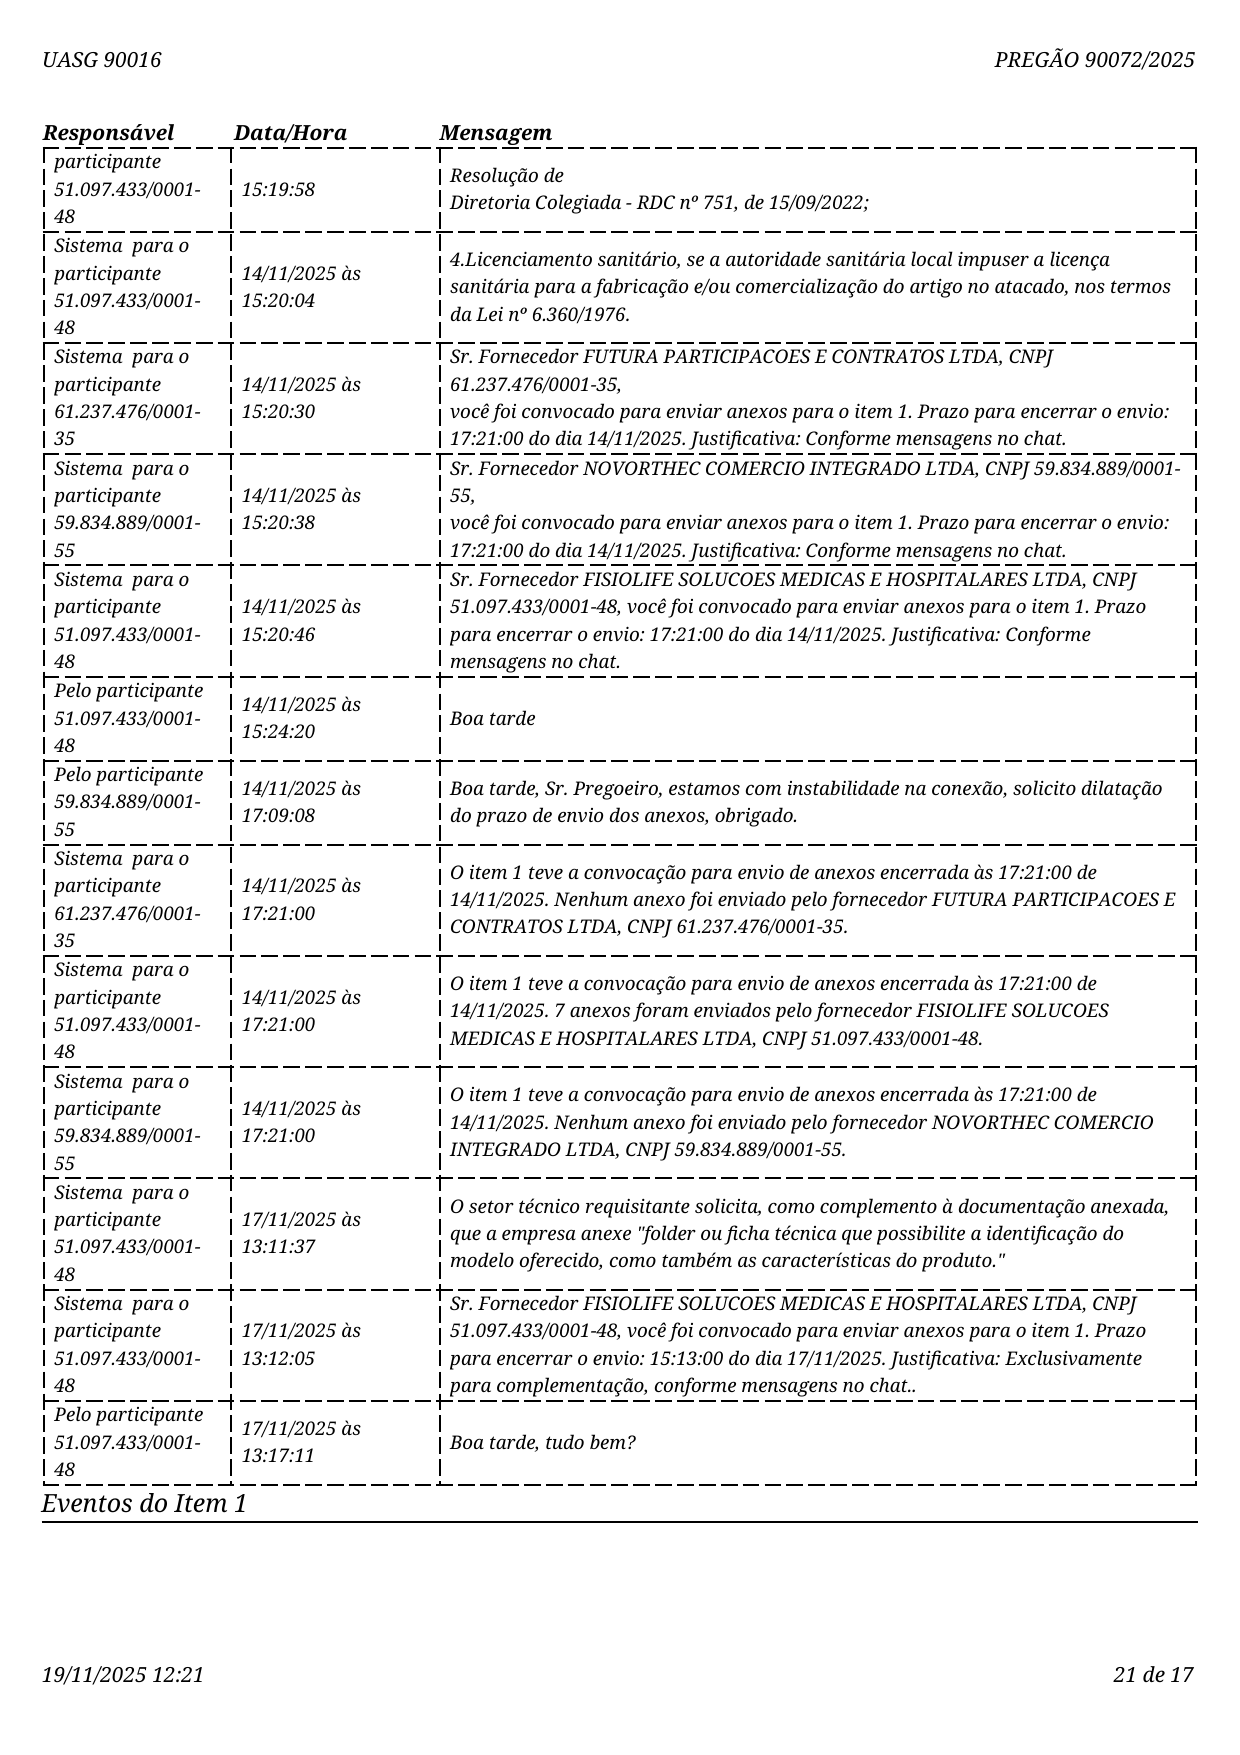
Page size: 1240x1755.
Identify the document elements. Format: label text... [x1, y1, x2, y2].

table_cell 14/11/2025 às 15:20:04 [231, 231, 439, 342]
table_cell O item 1 teve a convocação para envio de anexos encerrada às 17:21:00 de 14/11/2025. Nenhum anexo foi enviado pelo fornecedor FUTURA PARTICIPACOES E CONTRATOS LTDA, CNPJ 61.237.476/0001-35. [440, 844, 1196, 955]
table_cell 14/11/2025 às 15:20:38 [231, 453, 439, 564]
table_cell Sr. Fornecedor FISIOLIFE SOLUCOES MEDICAS E HOSPITALARES LTDA, CNPJ 51.097.433/0001-48, você foi convocado para enviar anexos para o item 1. Prazo para encerrar o envio: 15:13:00 do dia 17/11/2025. Justificativa: Exclusivamente para complementação, conforme mensagens no chat.. [440, 1289, 1196, 1400]
table_cell 14/11/2025 às 15:20:46 [231, 564, 439, 676]
table_cell 17/11/2025 às 13:11:37 [231, 1177, 439, 1288]
table_cell Sistema para o participante 51.097.433/0001-48 [44, 1289, 231, 1400]
table_cell 14/11/2025 às 15:24:20 [231, 676, 439, 759]
table_cell Pelo participante 59.834.889/0001-55 [44, 760, 231, 843]
table_cell 17/11/2025 às 13:17:11 [231, 1400, 439, 1484]
table_cell Sr. Fornecedor NOVORTHEC COMERCIO INTEGRADO LTDA, CNPJ 59.834.889/0001-55, você foi convocado para enviar anexos para o item 1. Prazo para encerrar o envio: 17:21:00 do dia 14/11/2025. Justificativa: Conforme mensagens no chat. [440, 453, 1196, 564]
table_cell 14/11/2025 às 17:21:00 [231, 844, 439, 955]
table_cell 14/11/2025 às 17:09:08 [231, 760, 439, 843]
table_cell Sistema para o participante 51.097.433/0001-48 [44, 231, 231, 342]
table_cell 14/11/2025 às 15:20:30 [231, 342, 439, 453]
subtitle Eventos do Item 1 [41, 1486, 1196, 1520]
table_cell Sr. Fornecedor FUTURA PARTICIPACOES E CONTRATOS LTDA, CNPJ 61.237.476/0001-35, você foi convocado para enviar anexos para o item 1. Prazo para encerrar o envio: 17:21:00 do dia 14/11/2025. Justificativa: Conforme mensagens no chat. [440, 342, 1196, 453]
table_cell Sistema para o participante 59.834.889/0001-55 [44, 1066, 231, 1177]
table_cell Sistema para o participante 51.097.433/0001-48 [44, 955, 231, 1066]
table_cell Sr. Fornecedor FISIOLIFE SOLUCOES MEDICAS E HOSPITALARES LTDA, CNPJ 51.097.433/0001-48, você foi convocado para enviar anexos para o item 1. Prazo para encerrar o envio: 17:21:00 do dia 14/11/2025. Justificativa: Conforme mensagens no chat. [440, 564, 1196, 676]
table_cell Boa tarde, Sr. Pregoeiro, estamos com instabilidade na conexão, solicito dilatação do prazo de envio dos anexos, obrigado. [440, 760, 1196, 843]
table_cell Sistema para o participante 51.097.433/0001-48 [44, 1177, 231, 1288]
table_cell Sistema para o participante 61.237.476/0001-35 [44, 342, 231, 453]
table_cell O item 1 teve a convocação para envio de anexos encerrada às 17:21:00 de 14/11/2025. Nenhum anexo foi enviado pelo fornecedor NOVORTHEC COMERCIO INTEGRADO LTDA, CNPJ 59.834.889/0001-55. [440, 1066, 1196, 1177]
table_cell Pelo participante 51.097.433/0001-48 [44, 676, 231, 759]
table_cell Sistema para o participante 61.237.476/0001-35 [44, 844, 231, 955]
table_cell 14/11/2025 às 17:21:00 [231, 955, 439, 1066]
table_cell Resolução de Diretoria Colegiada - RDC nº 751, de 15/09/2022; [440, 147, 1196, 231]
table_cell 4.Licenciamento sanitário, se a autoridade sanitária local impuser a licença sanitária para a fabricação e/ou comercialização do artigo no atacado, nos termos da Lei nº 6.360/1976. [440, 231, 1196, 342]
table_cell Sistema para o participante 59.834.889/0001-55 [44, 453, 231, 564]
table_cell Boa tarde [440, 676, 1196, 759]
table_cell 15:19:58 [231, 147, 439, 231]
table_cell Pelo participante 51.097.433/0001-48 [44, 1400, 231, 1484]
table_cell participante 51.097.433/0001-48 [44, 147, 231, 231]
table_cell 14/11/2025 às 17:21:00 [231, 1066, 439, 1177]
table_cell O item 1 teve a convocação para envio de anexos encerrada às 17:21:00 de 14/11/2025. 7 anexos foram enviados pelo fornecedor FISIOLIFE SOLUCOES MEDICAS E HOSPITALARES LTDA, CNPJ 51.097.433/0001-48. [440, 955, 1196, 1066]
table_cell 17/11/2025 às 13:12:05 [231, 1289, 439, 1400]
table_cell Sistema para o participante 51.097.433/0001-48 [44, 564, 231, 676]
table_cell O setor técnico requisitante solicita, como complemento à documentação anexada, que a empresa anexe "folder ou ficha técnica que possibilite a identificação do modelo oferecido, como também as características do produto." [440, 1177, 1196, 1288]
table_cell Boa tarde, tudo bem? [440, 1400, 1196, 1484]
